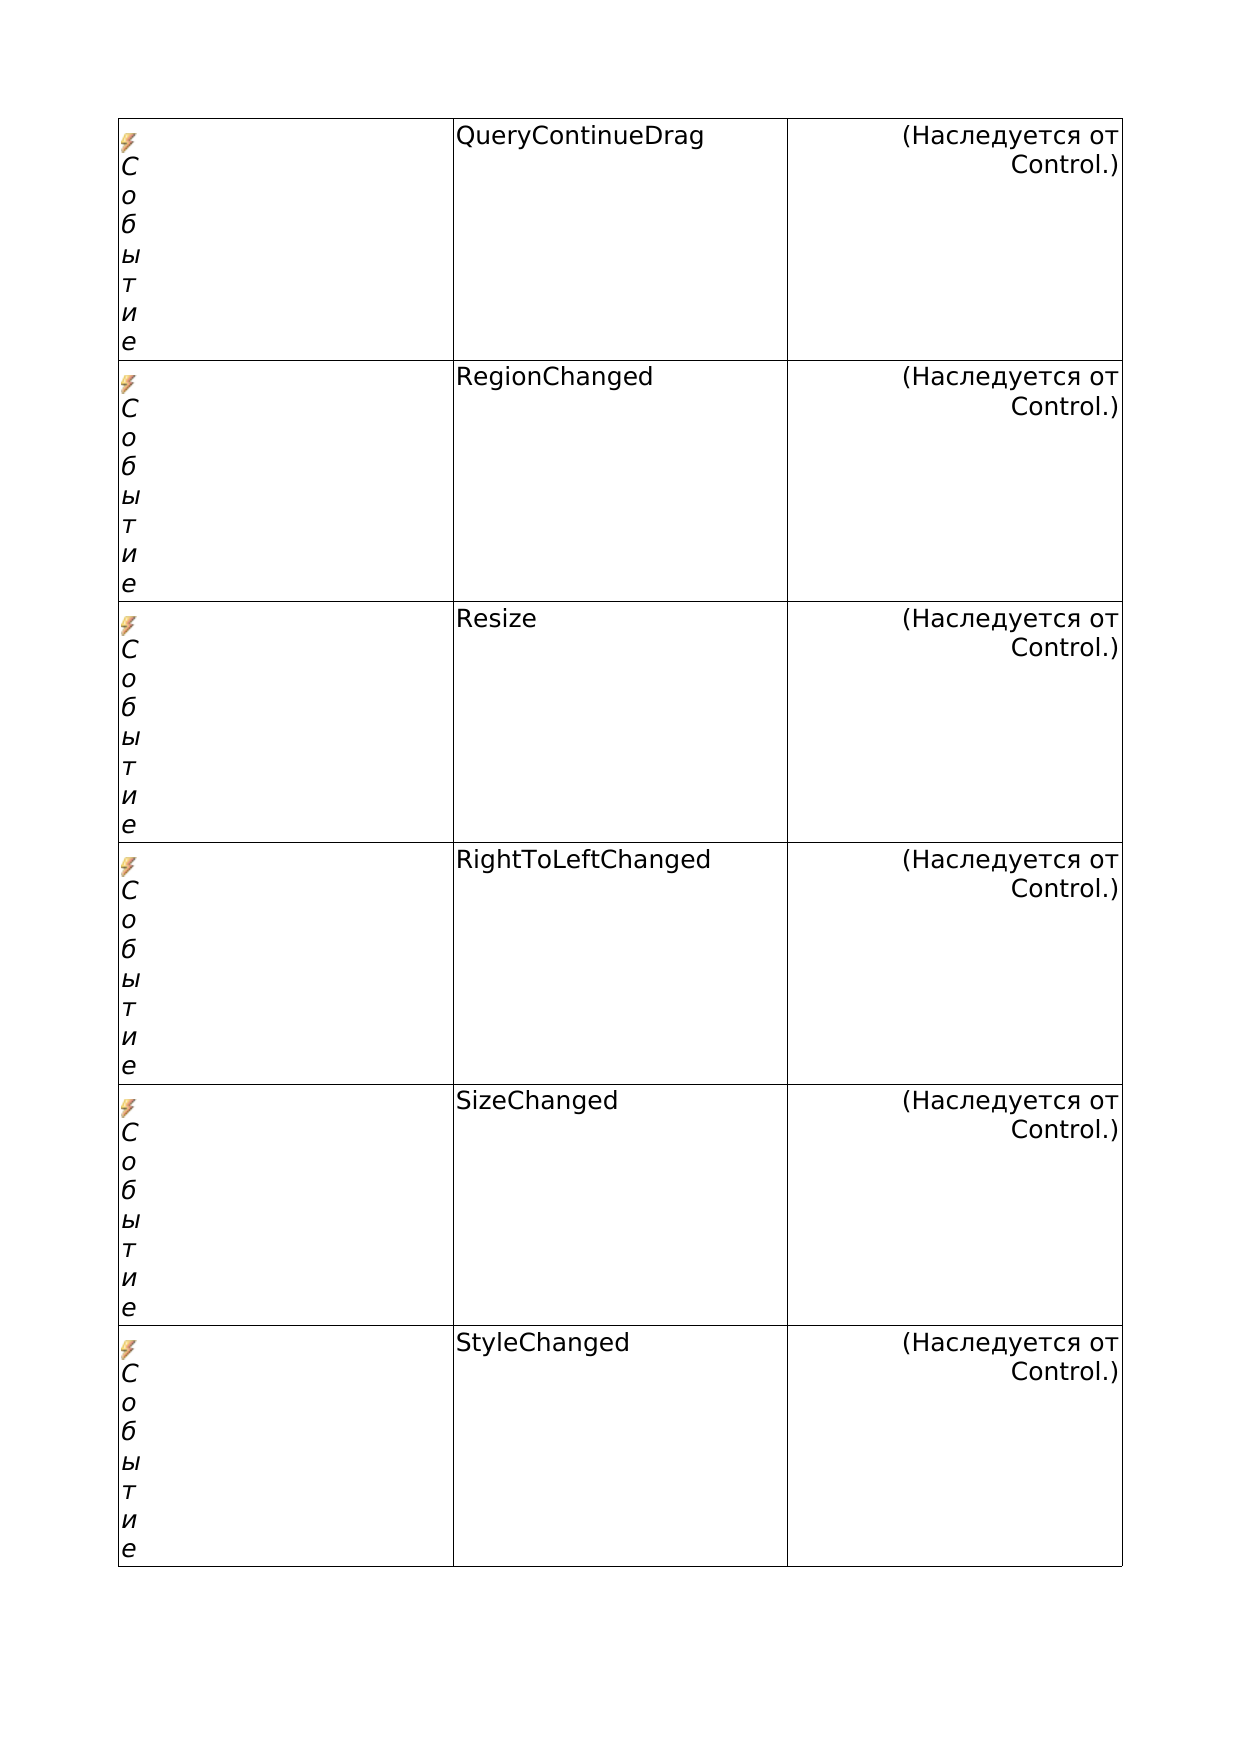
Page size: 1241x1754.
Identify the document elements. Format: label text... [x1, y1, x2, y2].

picture [121, 857, 137, 877]
table_cell SizeChanged [454, 1085, 787, 1325]
table_cell (Наследуется от Control.) [788, 1085, 1122, 1325]
picture [121, 616, 137, 636]
table_cell (Наследуется от Control.) [788, 843, 1122, 1083]
table_cell QueryContinueDrag [454, 119, 787, 359]
picture [121, 1340, 137, 1360]
table_cell (Наследуется от Control.) [788, 602, 1122, 842]
table_cell (Наследуется от Control.) [788, 361, 1122, 601]
table_cell Resize [454, 602, 787, 842]
table_cell (Наследуется от Control.) [788, 119, 1122, 359]
table_cell [119, 1085, 453, 1325]
table_cell [119, 843, 453, 1083]
picture [121, 133, 137, 153]
table_cell [119, 119, 453, 359]
table_cell [119, 1326, 453, 1566]
table_cell [119, 602, 453, 842]
table_cell [119, 361, 453, 601]
table_cell RightToLeftChanged [454, 843, 787, 1083]
picture [121, 375, 137, 394]
table_cell StyleChanged [454, 1326, 787, 1566]
table_cell RegionChanged [454, 361, 787, 601]
picture [121, 1099, 137, 1118]
table_cell (Наследуется от Control.) [788, 1326, 1122, 1566]
